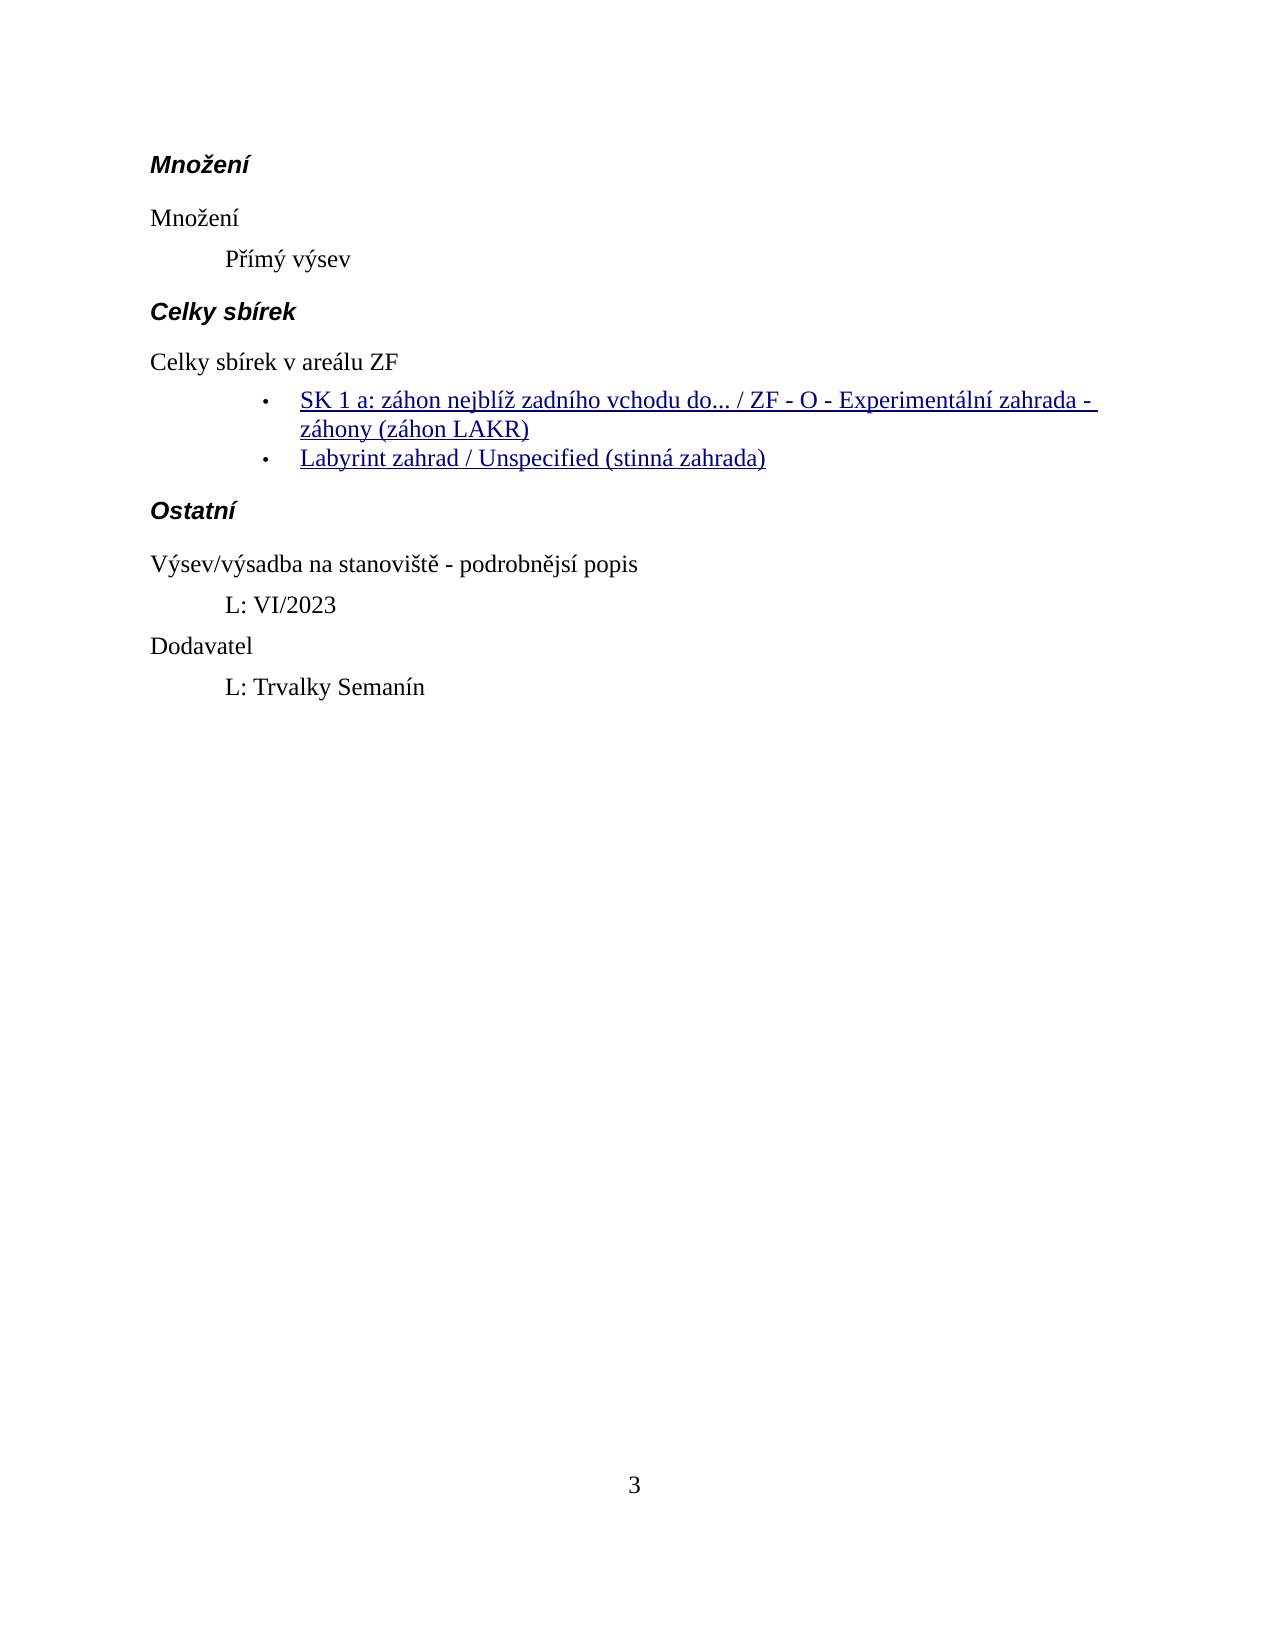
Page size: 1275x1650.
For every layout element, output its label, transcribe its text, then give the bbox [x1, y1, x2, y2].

text Přímý výsev [225, 244, 1125, 272]
text L: Trvalky Semanín [225, 672, 1125, 700]
text Množení [150, 203, 1125, 232]
list Labyrint zahrad / Unspecified (stinná zahrada) [262, 443, 1125, 471]
text L: VI/2023 [225, 590, 1125, 619]
text Celky sbírek v areálu ZF [150, 347, 1125, 376]
list SK 1 a: záhon nejblíž zadního vchodu do... / ZF - O - Experimentální zahrada - záhony (záhon LAKR) [262, 385, 1125, 443]
subtitle Množení [150, 150, 1125, 178]
text Výsev/výsadba na stanoviště - podrobnějsí popis [150, 549, 1125, 578]
subtitle Celky sbírek [150, 297, 1125, 326]
text Dodavatel [150, 631, 1125, 660]
subtitle Ostatní [150, 496, 1125, 525]
